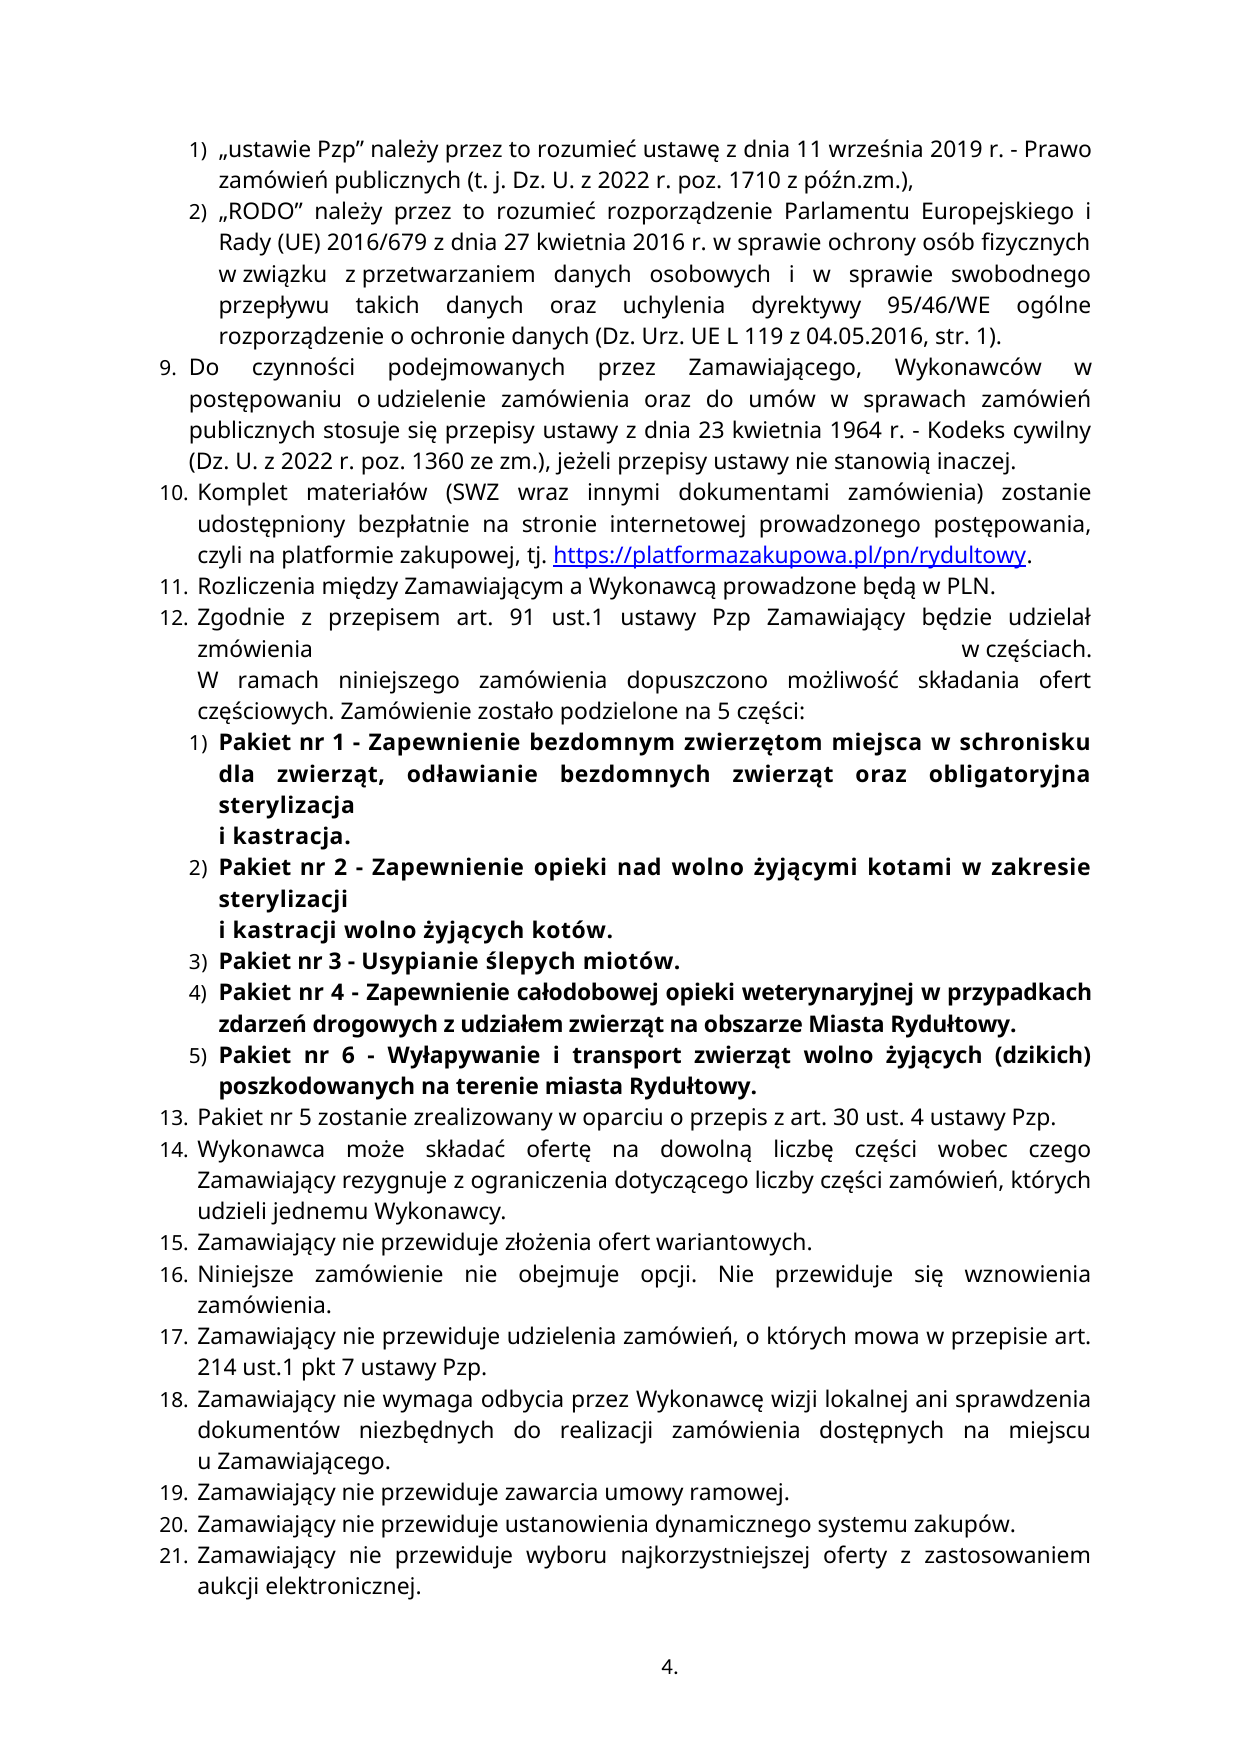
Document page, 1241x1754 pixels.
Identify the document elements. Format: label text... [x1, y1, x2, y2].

list Zgodnie z przepisem art. 91 ust.1 ustawy Pzp Zamawiający będzie udzielał zmówienia w częściach. W ramach niniejszego zamówienia dopuszczono możliwość składania ofert częściowych. Zamówienie zostało podzielone na 5 części: [159, 601, 1092, 726]
list Pakiet nr 1 - Zapewnienie bezdomnym zwierzętom miejsca w schronisku dla zwierząt, odławianie bezdomnych zwierząt oraz obligatoryjna sterylizacja i kastracja. [189, 726, 1092, 851]
list „ustawie Pzp” należy przez to rozumieć ustawę z dnia 11 września 2019 r. - Prawo zamówień publicznych (t. j. Dz. U. z 2022 r. poz. 1710 z późn.zm.), [189, 132, 1092, 195]
list Pakiet nr 4 - Zapewnienie całodobowej opieki weterynaryjnej w przypadkach zdarzeń drogowych z udziałem zwierząt na obszarze Miasta Rydułtowy. [189, 976, 1092, 1039]
list Zamawiający nie przewiduje udzielenia zamówień, o których mowa w przepisie art. 214 ust.1 pkt 7 ustawy Pzp. [159, 1320, 1092, 1382]
list Pakiet nr 5 zostanie zrealizowany w oparciu o przepis z art. 30 ust. 4 ustawy Pzp. [159, 1101, 1092, 1132]
list Zamawiający nie przewiduje złożenia ofert wariantowych. [159, 1226, 1092, 1257]
list Wykonawca może składać ofertę na dowolną liczbę części wobec czego Zamawiający rezygnuje z ograniczenia dotyczącego liczby części zamówień, których udzieli jednemu Wykonawcy. [159, 1132, 1092, 1226]
list Zamawiający nie przewiduje ustanowienia dynamicznego systemu zakupów. [159, 1507, 1092, 1539]
list Pakiet nr 2 - Zapewnienie opieki nad wolno żyjącymi kotami w zakresie sterylizacji i kastracji wolno żyjących kotów. [189, 851, 1092, 945]
list Zamawiający nie przewiduje zawarcia umowy ramowej. [159, 1476, 1092, 1507]
list Zamawiający nie wymaga odbycia przez Wykonawcę wizji lokalnej ani sprawdzenia dokumentów niezbędnych do realizacji zamówienia dostępnych na miejscu u Zamawiającego. [159, 1382, 1092, 1476]
list Komplet materiałów (SWZ wraz innymi dokumentami zamówienia) zostanie udostępniony bezpłatnie na stronie internetowej prowadzonego postępowania, czyli na platformie zakupowej, tj. https://platformazakupowa.pl/pn/rydultowy. [159, 476, 1092, 570]
list Pakiet nr 6 - Wyłapywanie i transport zwierząt wolno żyjących (dzikich) poszkodowanych na terenie miasta Rydułtowy. [189, 1039, 1092, 1101]
list Pakiet nr 3 - Usypianie ślepych miotów. [189, 945, 1092, 976]
list Do czynności podejmowanych przez Zamawiającego, Wykonawców w postępowaniu o udzielenie zamówienia oraz do umów w sprawach zamówień publicznych stosuje się przepisy ustawy z dnia 23 kwietnia 1964 r. - Kodeks cywilny (Dz. U. z 2022 r. poz. 1360 ze zm.), jeżeli przepisy ustawy nie stanowią inaczej. [159, 351, 1092, 476]
list Zamawiający nie przewiduje wyboru najkorzystniejszej oferty z zastosowaniem aukcji elektronicznej. [159, 1539, 1092, 1601]
list „RODO” należy przez to rozumieć rozporządzenie Parlamentu Europejskiego i Rady (UE) 2016/679 z dnia 27 kwietnia 2016 r. w sprawie ochrony osób fizycznych w związku z przetwarzaniem danych osobowych i w sprawie swobodnego przepływu takich danych oraz uchylenia dyrektywy 95/46/WE ogólne rozporządzenie o ochronie danych (Dz. Urz. UE L 119 z 04.05.2016, str. 1). [189, 195, 1092, 351]
list Niniejsze zamówienie nie obejmuje opcji. Nie przewiduje się wznowienia zamówienia. [159, 1257, 1092, 1320]
list Rozliczenia między Zamawiającym a Wykonawcą prowadzone będą w PLN. [159, 570, 1092, 601]
